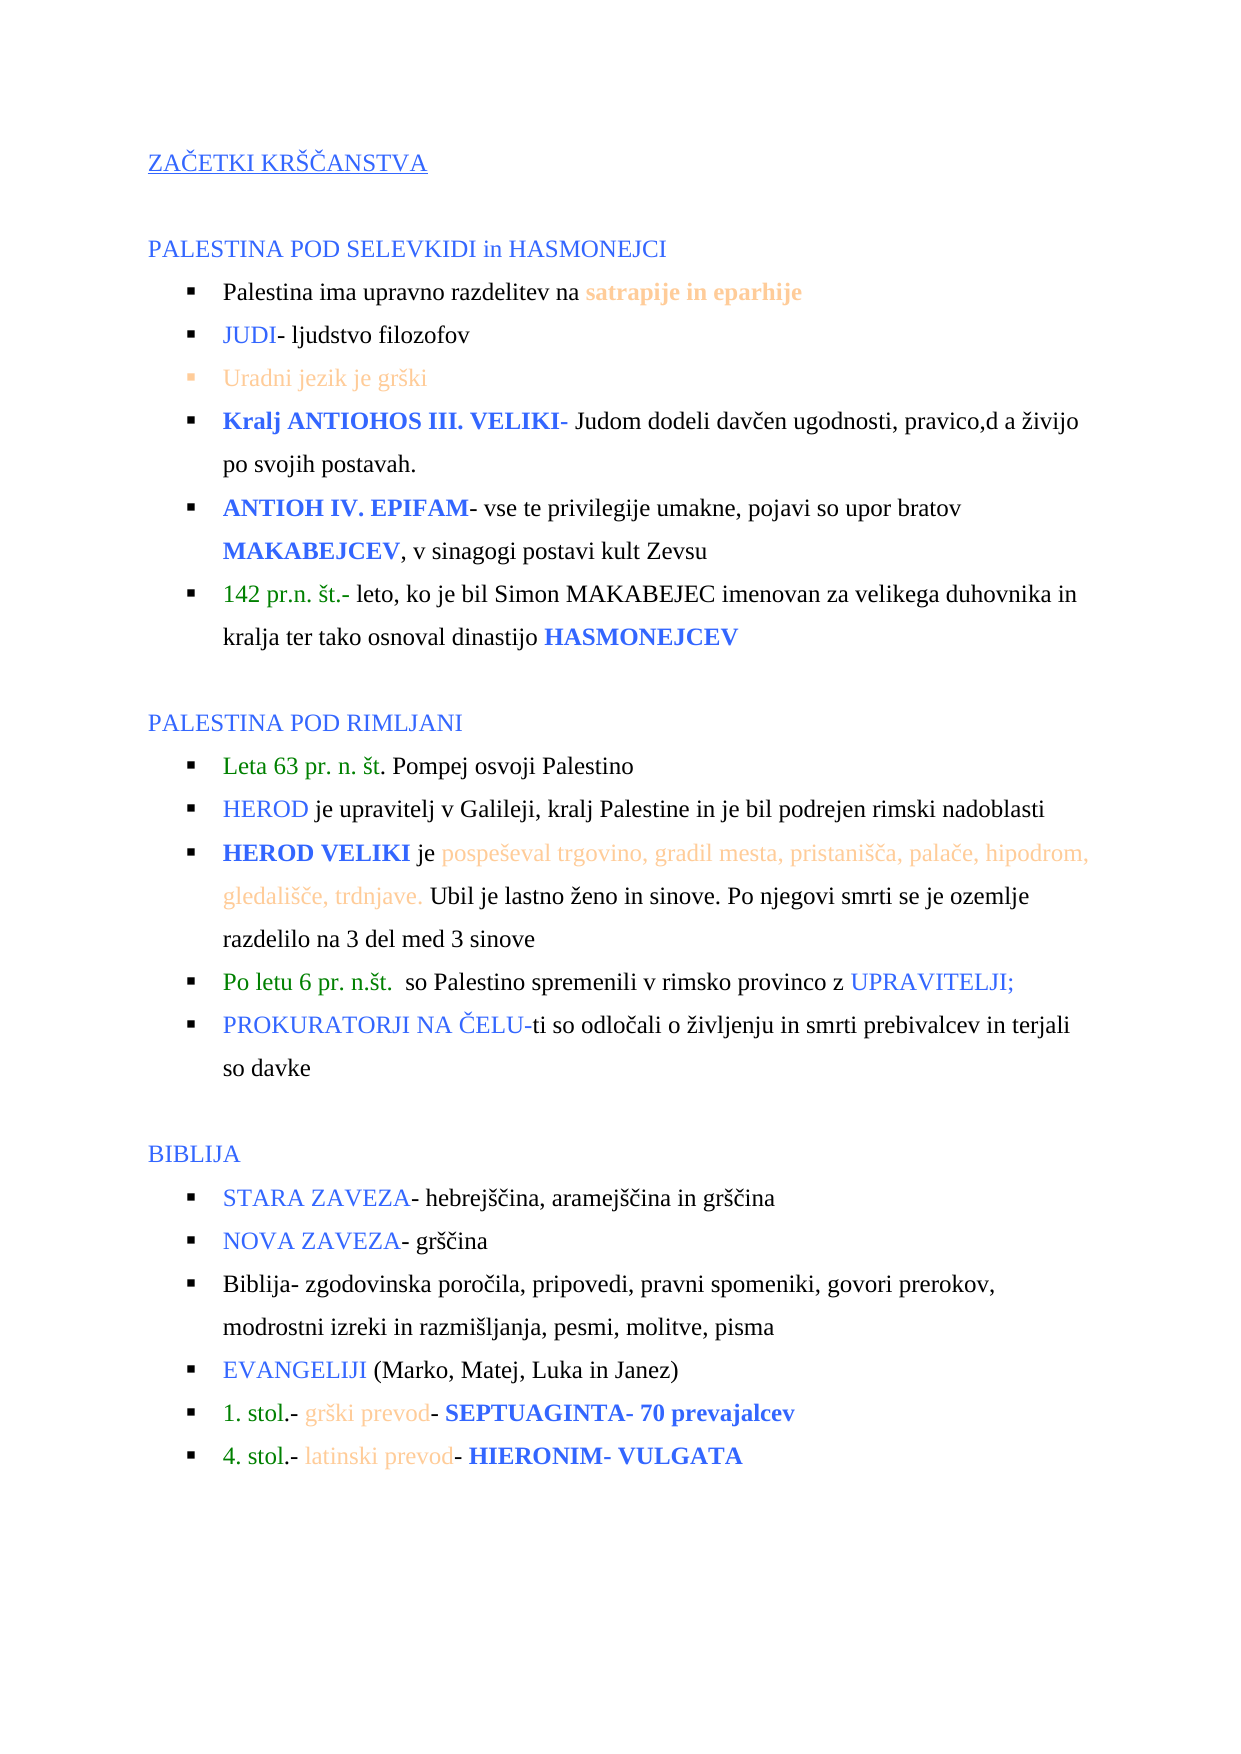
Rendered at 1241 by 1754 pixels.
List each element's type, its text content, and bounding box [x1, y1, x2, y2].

list STARA ZAVEZA- hebrejščina, aramejščina in grščina [185, 1183, 1093, 1211]
list Biblija- zgodovinska poročila, pripovedi, pravni spomeniki, govori prerokov, modrostni izreki in razmišljanja, pesmi, molitve, pisma [185, 1269, 1093, 1341]
text BIBLIJA [148, 1139, 1093, 1168]
list Leta 63 pr. n. št. Pompej osvoji Palestino [185, 751, 1093, 780]
list JUDI- ljudstvo filozofov [185, 320, 1093, 349]
list 4. stol.- latinski prevod- HIERONIM- VULGATA [185, 1441, 1093, 1470]
list Palestina ima upravno razdelitev na satrapije in eparhije [185, 277, 1093, 306]
list Kralj ANTIOHOS III. VELIKI- Judom dodeli davčen ugodnosti, pravico,d a živijo po svojih postavah. [185, 406, 1093, 478]
text PALESTINA POD RIMLJANI [148, 708, 1093, 737]
list EVANGELIJI (Marko, Matej, Luka in Janez) [185, 1355, 1093, 1384]
list PROKURATORJI NA ČELU-ti so odločali o življenju in smrti prebivalcev in terjali so davke [185, 1010, 1093, 1082]
list Uradni jezik je grški [185, 363, 1093, 392]
list ANTIOH IV. EPIFAM- vse te privilegije umakne, pojavi so upor bratov MAKABEJCEV, v sinagogi postavi kult Zevsu [185, 493, 1093, 564]
list 142 pr.n. št.- leto, ko je bil Simon MAKABEJEC imenovan za velikega duhovnika in kralja ter tako osnoval dinastijo HASMONEJCEV [185, 579, 1093, 651]
text PALESTINA POD SELEVKIDI in HASMONEJCI [148, 234, 1093, 263]
list HEROD je upravitelj v Galileji, kralj Palestine in je bil podrejen rimski nadoblasti [185, 794, 1093, 823]
list 1. stol.- grški prevod- SEPTUAGINTA- 70 prevajalcev [185, 1398, 1093, 1427]
text ZAČETKI KRŠČANSTVA [148, 148, 1093, 176]
list HEROD VELIKI je pospeševal trgovino, gradil mesta, pristanišča, palače, hipodrom, gledališče, trdnjave. Ubil je lastno ženo in sinove. Po njegovi smrti se je ozemlje razdelilo na 3 del med 3 sinove [185, 838, 1093, 953]
list NOVA ZAVEZA- grščina [185, 1226, 1093, 1254]
list Po letu 6 pr. n.št. so Palestino spremenili v rimsko provinco z UPRAVITELJI; [185, 967, 1093, 996]
